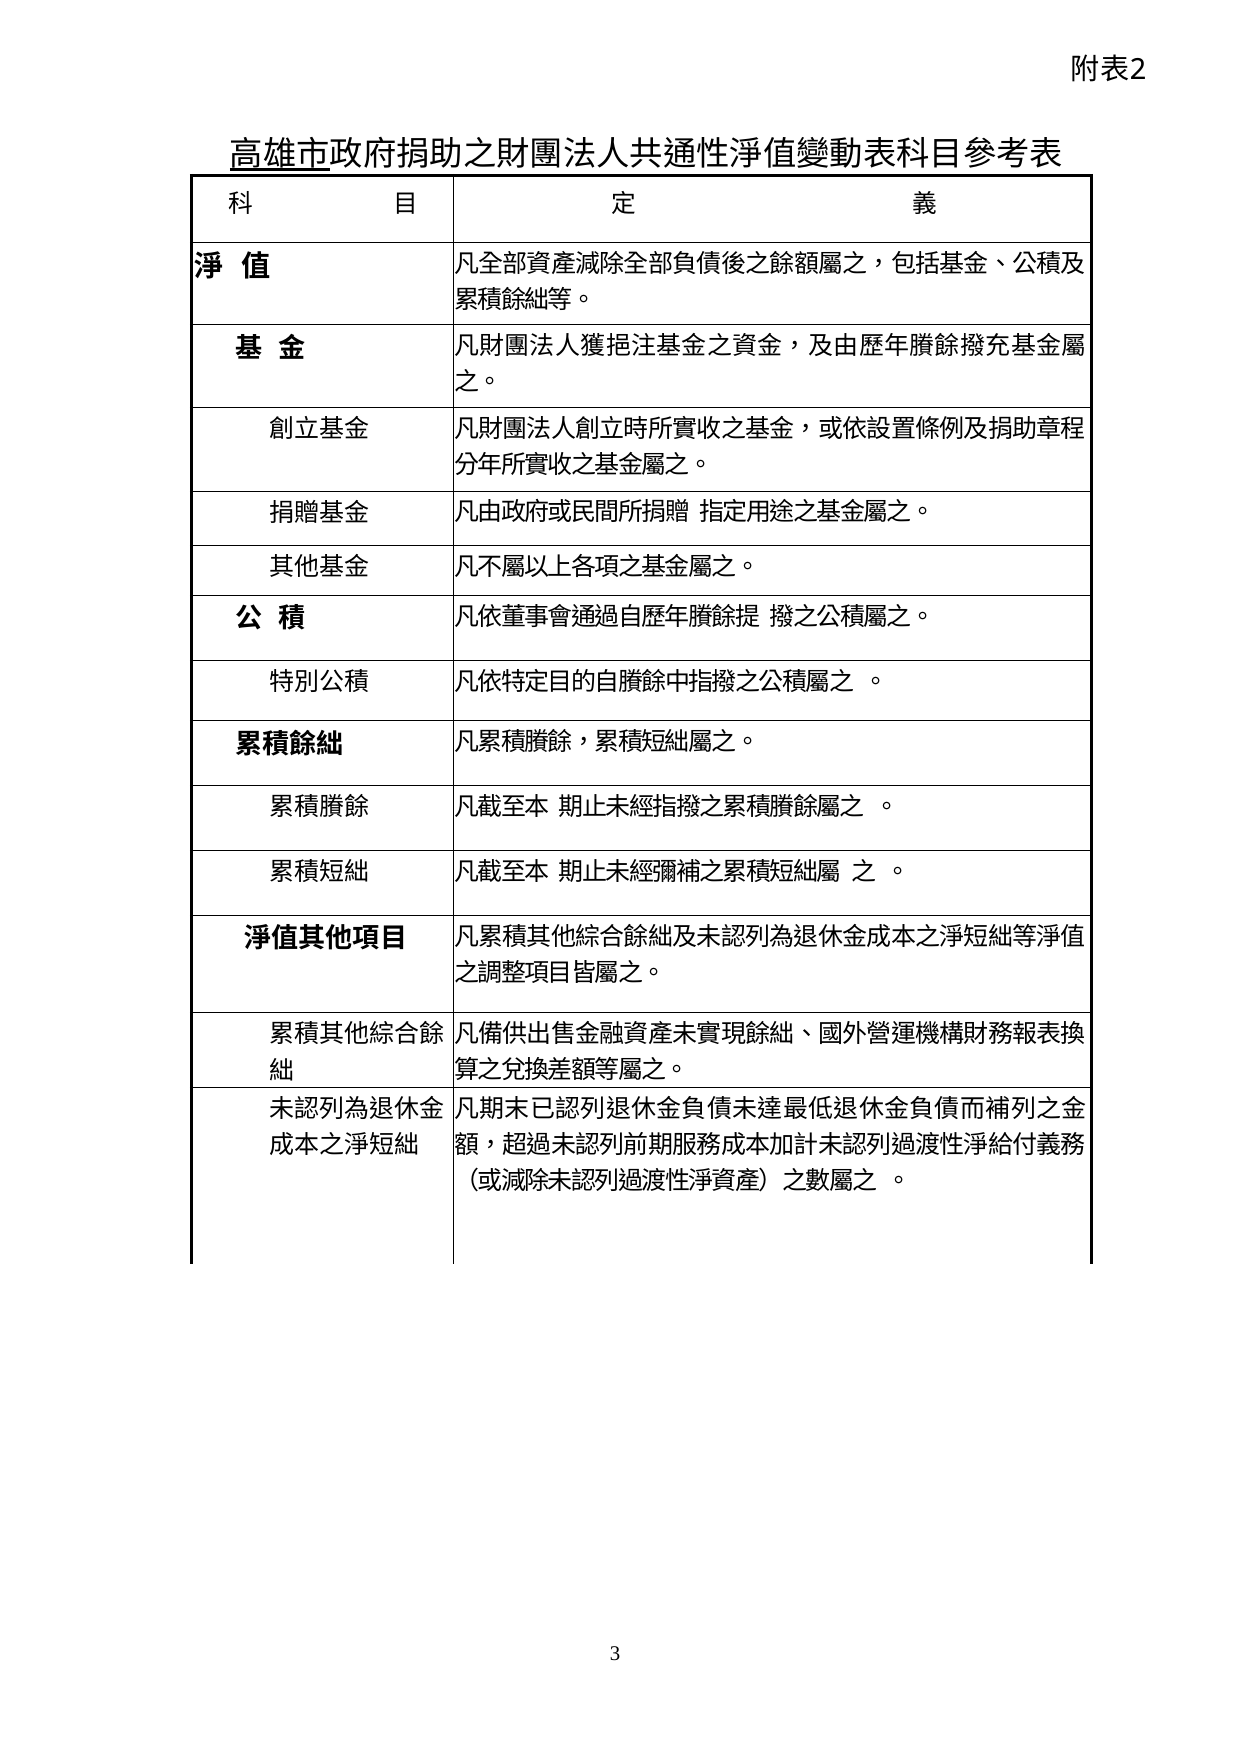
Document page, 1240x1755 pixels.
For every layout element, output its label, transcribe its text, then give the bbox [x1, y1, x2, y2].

table_header 定 [454, 177, 772, 242]
table_cell 累積餘絀 [193, 721, 453, 785]
text 高雄市政府捐助之財團法人共通性淨值變動表科目參考表 [229, 117, 1146, 1263]
table_cell [193, 1197, 453, 1231]
table_cell 淨值其他項目 [193, 916, 453, 1012]
table_cell 凡依董事會通過自歷年賸餘提 撥之公積屬之。 [454, 596, 1090, 660]
table_cell 累積賸餘 [193, 786, 453, 850]
table_cell 凡備供出售金融資產未實現餘絀、國外營運機構財務報表換算之兌換差額等屬之。 [454, 1013, 1090, 1087]
table_cell 凡截至本 期止未經指撥之累積賸餘屬之 。 [454, 786, 1090, 850]
table_header 科 [193, 177, 261, 242]
table_cell 凡由政府或民間所捐贈 指定用途之基金屬之。 [454, 492, 1090, 545]
table_cell 創立基金 [193, 408, 453, 491]
table_cell 凡累積其他綜合餘絀及未認列為退休金成本之淨短絀等淨值之調整項目皆屬之。 [454, 916, 1090, 1012]
table_cell 捐贈基金 [193, 492, 453, 545]
table_cell 公 積 [193, 596, 453, 660]
table_cell 累積其他綜合餘絀 [193, 1013, 453, 1087]
table_cell 凡依特定目的自賸餘中指撥之公積屬之 。 [454, 661, 1090, 720]
table_cell 累積短絀 [193, 851, 453, 915]
table_cell 特別公積 [193, 661, 453, 720]
table_header 義 [772, 177, 1090, 242]
table_cell 凡截至本 期止未經彌補之累積短絀屬 之 。 [454, 851, 1090, 915]
table_cell 凡不屬以上各項之基金屬之。 [454, 546, 1090, 595]
table_cell 凡期末已認列退休金負債未達最低退休金負債而補列之金額，超過未認列前期服務成本加計未認列過渡性淨給付義務（或減除未認列過渡性淨資產）之數屬之 。 [454, 1088, 1090, 1197]
table_cell 未認列為退休金成本之淨短絀 [193, 1088, 453, 1197]
table_cell 凡財團法人創立時所實收之基金，或依設置條例及捐助章程分年所實收之基金屬之。 [454, 408, 1090, 491]
table_cell [454, 1197, 1090, 1231]
table_header 目 [261, 177, 453, 242]
table_cell 其他基金 [193, 546, 453, 595]
table_cell 基 金 [193, 325, 453, 407]
table_cell [454, 1231, 1090, 1263]
table_cell 凡全部資產減除全部負債後之餘額屬之，包括基金、公積及累積餘絀等。 [454, 243, 1090, 324]
table_cell [193, 1231, 453, 1263]
table_cell 淨 值 [193, 243, 453, 324]
table_cell 凡累積賸餘，累積短絀屬之。 [454, 721, 1090, 785]
table_cell 凡財團法人獲挹注基金之資金，及由歷年賸餘撥充基金屬之。 [454, 325, 1090, 407]
